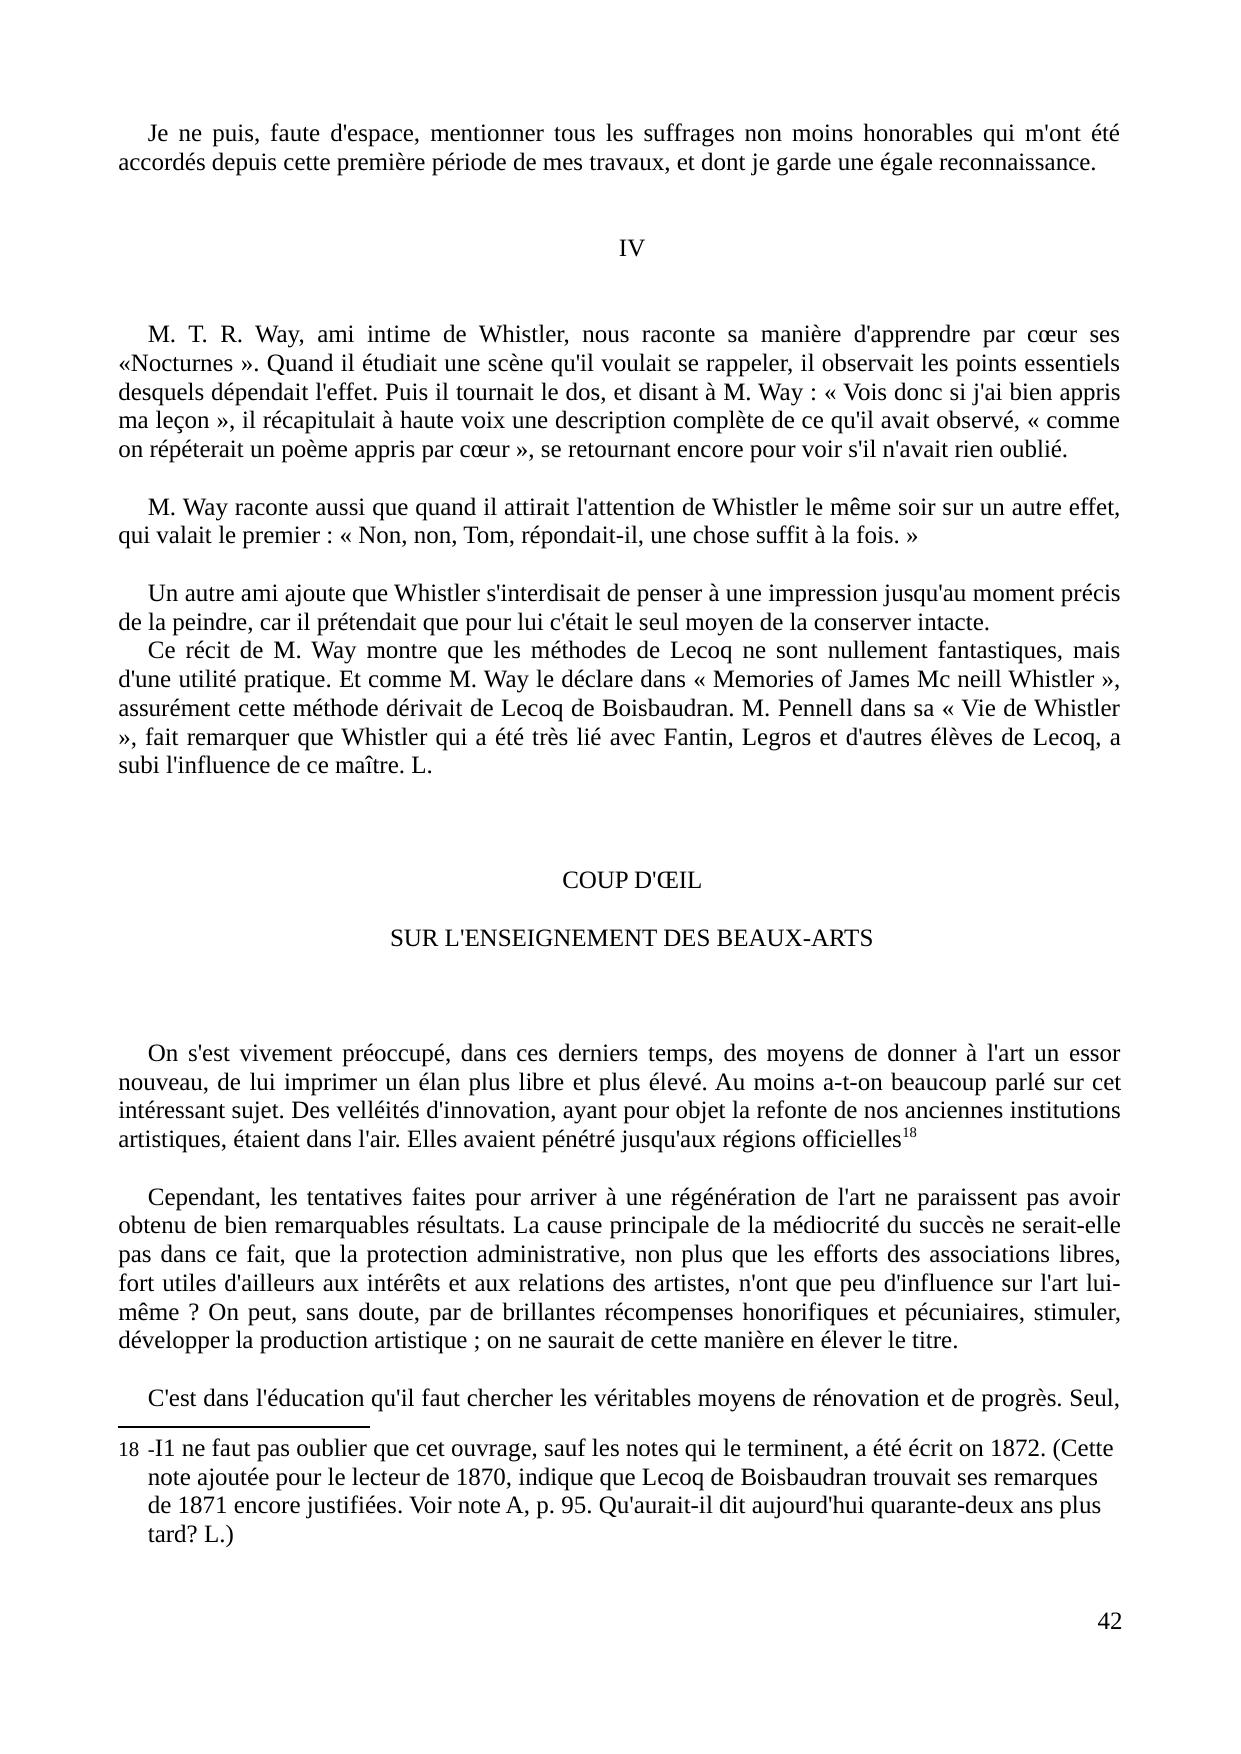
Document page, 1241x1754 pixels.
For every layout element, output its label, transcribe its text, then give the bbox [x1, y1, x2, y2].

text Ce récit de M. Way montre que les méthodes de Lecoq ne sont nullement fantastiques, mais d'une utilité pratique. Et comme M. Way le déclare dans « Memories of James Mc neill Whistler », assurément cette méthode dérivait de Lecoq de Boisbaudran. M. Pennell dans sa « Vie de Whistler », fait remarquer que Whistler qui a été très lié avec Fantin, Legros et d'autres élèves de Lecoq, a subi l'influence de ce maître. L. [118, 636, 1122, 779]
text Cependant, les tentatives faites pour arriver à une régénération de l'art ne paraissent pas avoir obtenu de bien remarquables résultats. La cause principale de la médiocrité du succès ne serait-elle pas dans ce fait, que la protection administrative, non plus que les efforts des associations libres, fort utiles d'ailleurs aux intérêts et aux relations des artistes, n'ont que peu d'influence sur l'art lui-même ? On peut, sans doute, par de brillantes récompenses honorifiques et pécuniaires, stimuler, développer la production artistique ; on ne saurait de cette manière en élever le titre. [118, 1182, 1122, 1354]
text Un autre ami ajoute que Whistler s'interdisait de penser à une impression jusqu'au moment précis de la peindre, car il prétendait que pour lui c'était le seul moyen de la conserver intacte. [118, 578, 1122, 636]
text COUP D'ŒIL [118, 866, 1122, 894]
text IV [118, 233, 1122, 262]
text C'est dans l'éducation qu'il faut chercher les véritables moyens de rénovation et de progrès. Seul, [118, 1383, 1122, 1412]
text -I1 ne faut pas oublier que cet ouvrage, sauf les notes qui le terminent, a été écrit on 1872. (Cette note ajoutée pour le lecteur de 1870, indique que Lecoq de Boisbaudran trouvait ses remarques de 1871 encore justifiées. Voir note A, p. 95. Qu'aurait-il dit aujourd'hui quarante-deux ans plus tard? L.) [118, 1433, 1122, 1548]
text SUR L'ENSEIGNEMENT DES BEAUX-ARTS [118, 923, 1122, 952]
text M. Way raconte aussi que quand il attirait l'attention de Whistler le même soir sur un autre effet, qui valait le premier : « Non, non, Tom, répondait-il, une chose suffit à la fois. » [118, 492, 1122, 549]
text On s'est vivement préoccupé, dans ces derniers temps, des moyens de donner à l'art un essor nouveau, de lui imprimer un élan plus libre et plus élevé. Au moins a-t-on beaucoup parlé sur cet intéressant sujet. Des velléités d'innovation, ayant pour objet la refonte de nos anciennes institutions artistiques, étaient dans l'air. Elles avaient pénétré jusqu'aux régions officielles [118, 1038, 1122, 1153]
text M. T. R. Way, ami intime de Whistler, nous raconte sa manière d'apprendre par cœur ses «Nocturnes ». Quand il étudiait une scène qu'il voulait se rappeler, il observait les points essentiels desquels dépendait l'effet. Puis il tournait le dos, et disant à M. Way : « Vois donc si j'ai bien appris ma leçon », il récapitulait à haute voix une description complète de ce qu'il avait observé, « comme on répéterait un poème appris par cœur », se retournant encore pour voir s'il n'avait rien oublié. [118, 319, 1122, 463]
text Je ne puis, faute d'espace, mentionner tous les suffrages non moins honorables qui m'ont été accordés depuis cette première période de mes travaux, et dont je garde une égale reconnaissance. [118, 118, 1122, 176]
